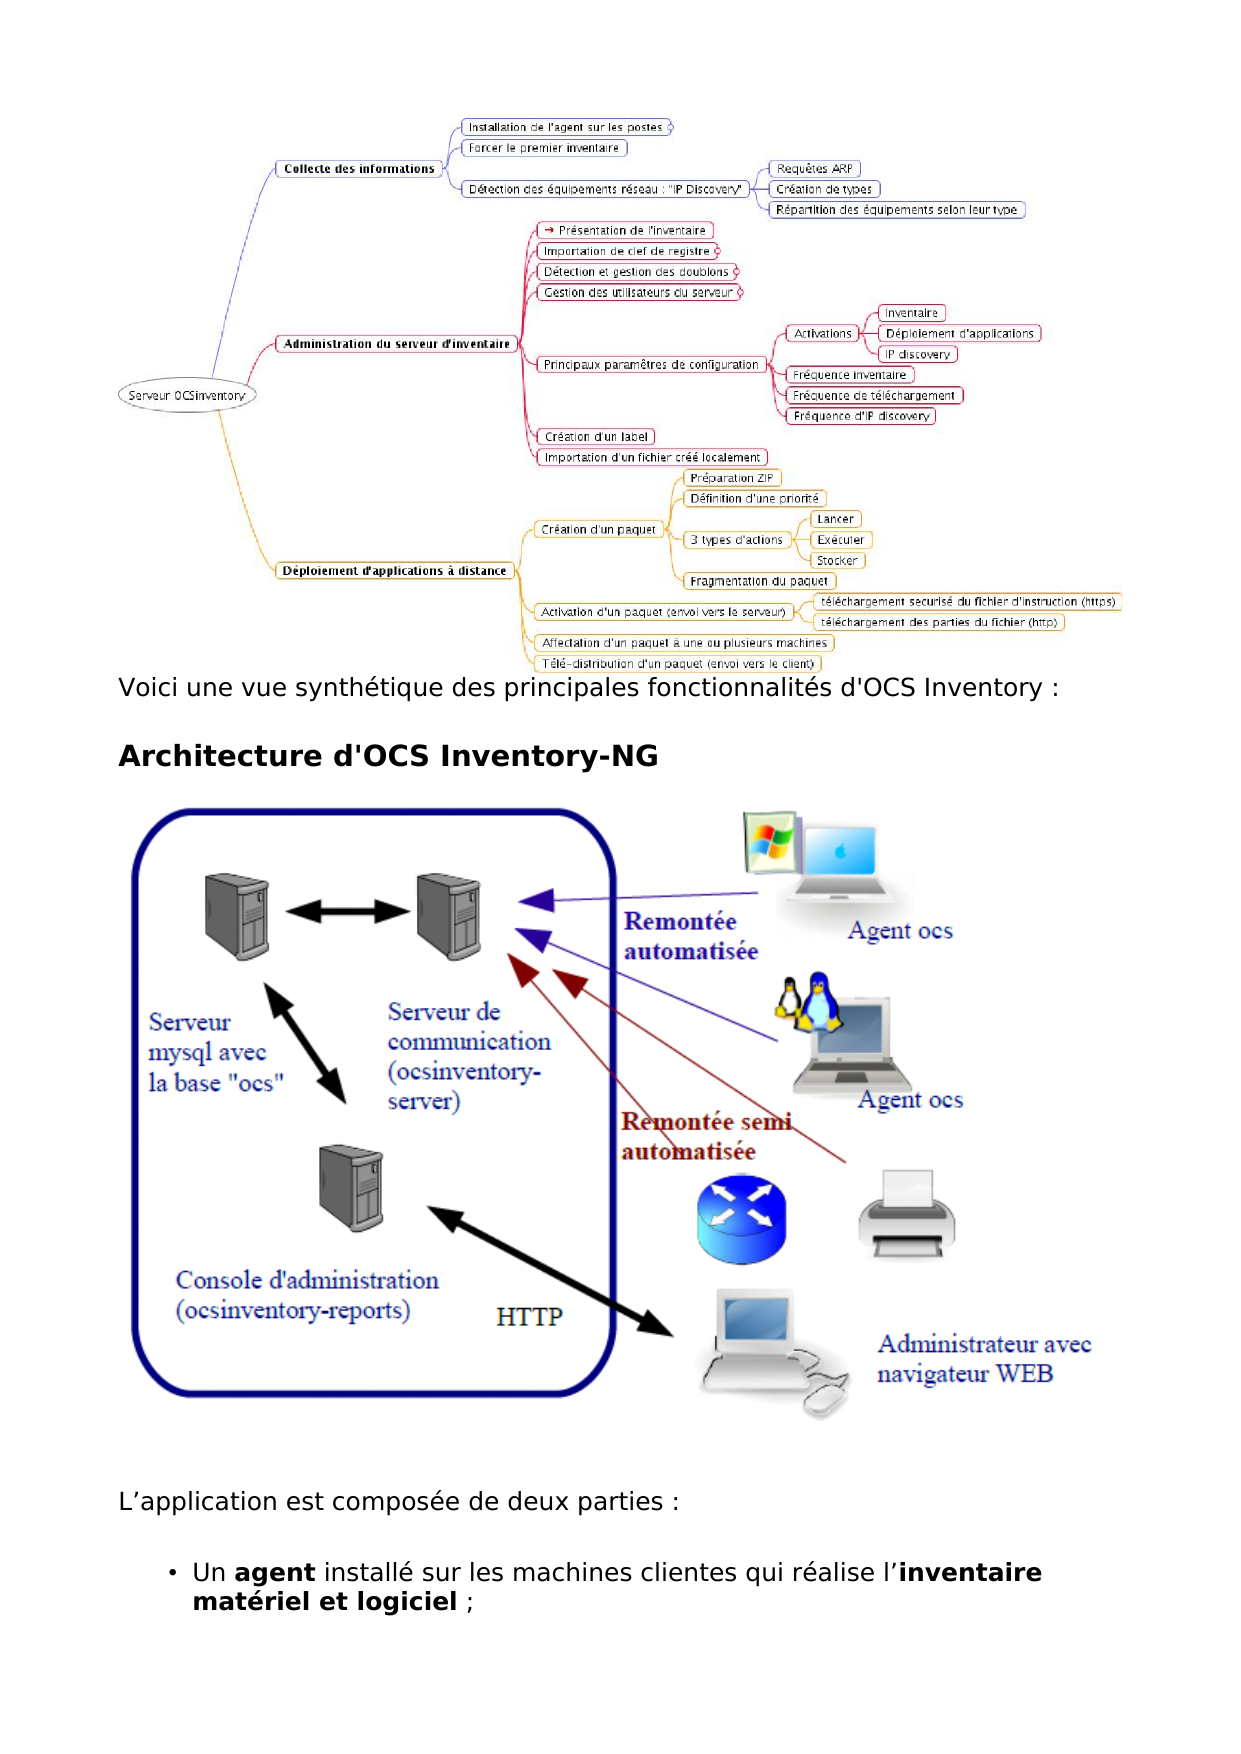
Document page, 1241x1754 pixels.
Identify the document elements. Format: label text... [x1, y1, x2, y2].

picture [118, 786, 1123, 1446]
subtitle Architecture d'OCS Inventory-NG [118, 740, 1122, 774]
text L’application est composée de deux parties : [118, 1487, 1122, 1516]
picture [118, 118, 1123, 674]
text Voici une vue synthétique des principales fonctionnalités d'OCS Inventory : [118, 674, 1122, 702]
list Un agent installé sur les machines clientes qui réalise l’inventaire matériel et logiciel ; [177, 1558, 1122, 1616]
